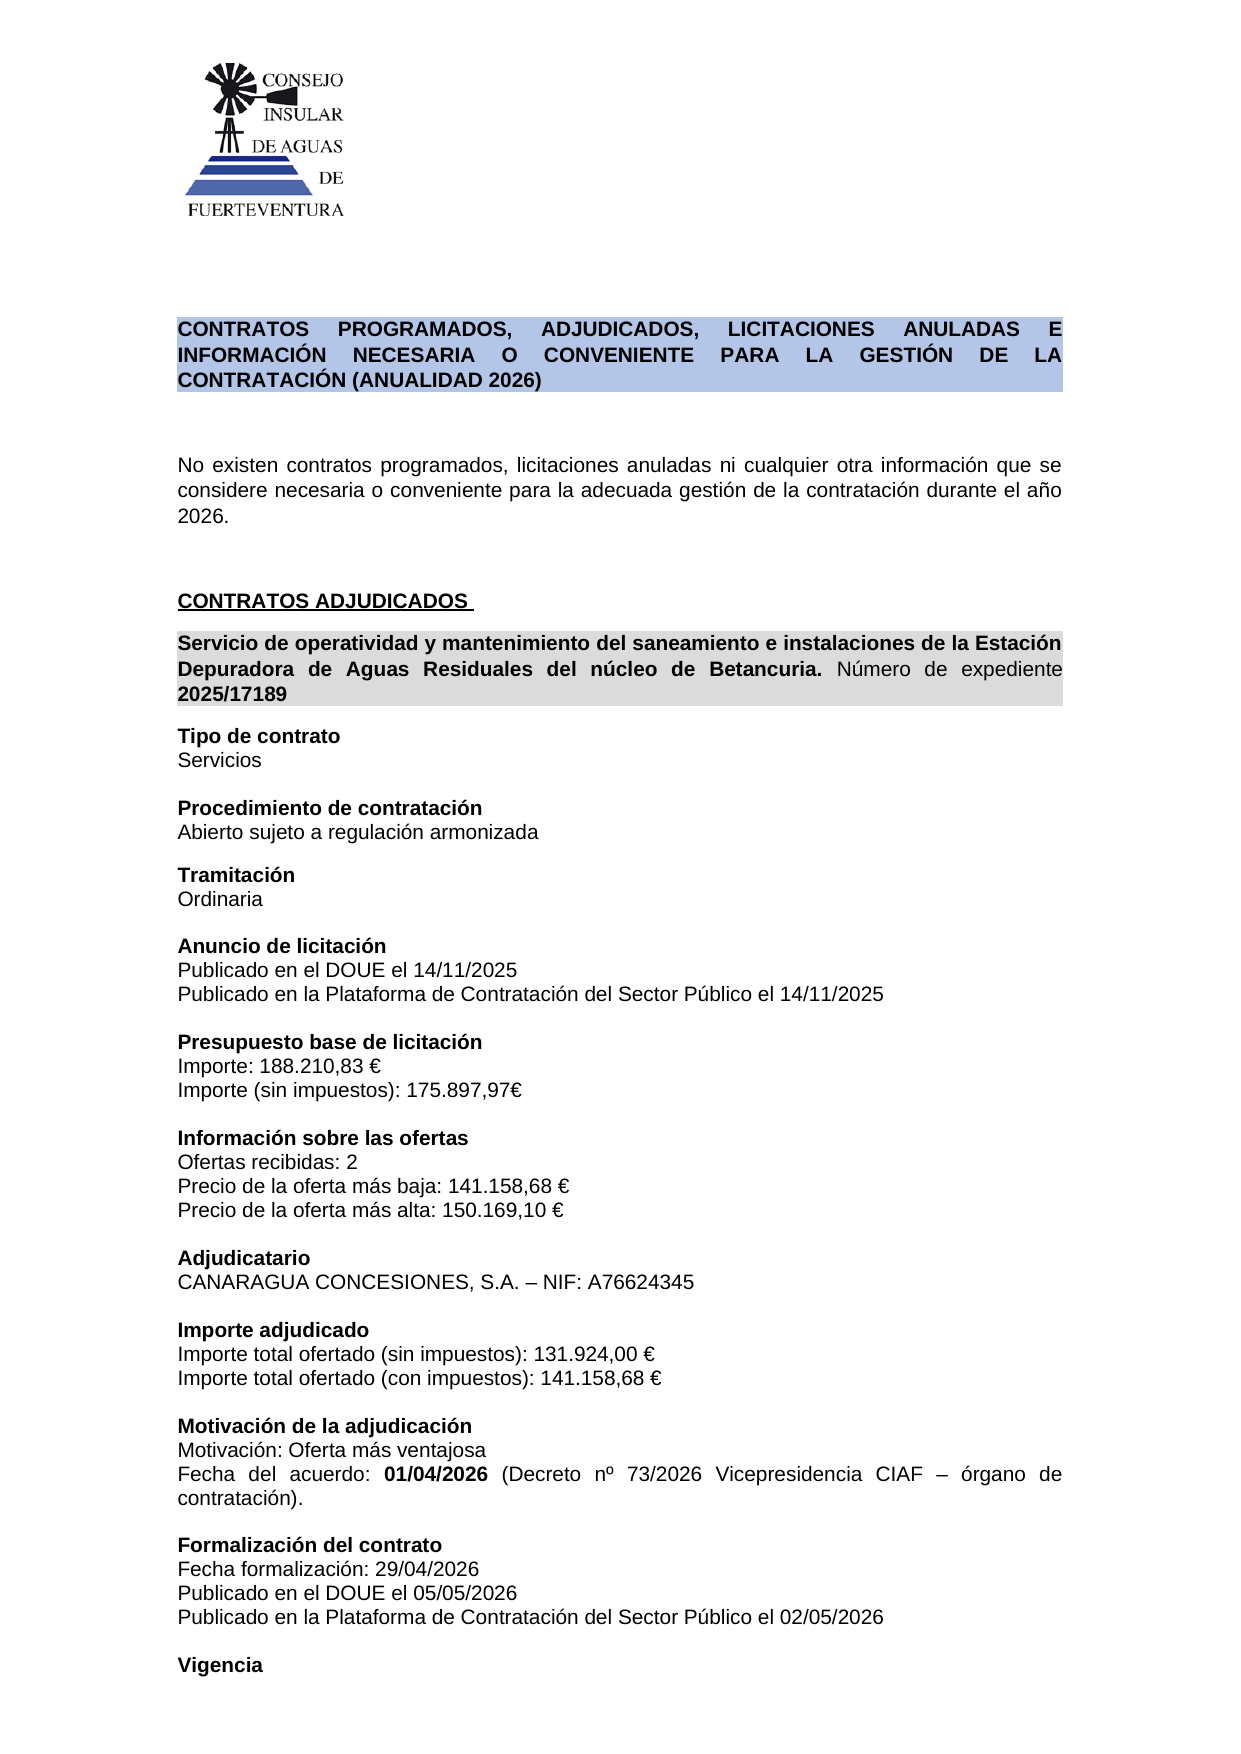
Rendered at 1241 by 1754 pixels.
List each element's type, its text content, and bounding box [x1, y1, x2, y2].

text CANARAGUA CONCESIONES, S.A. – NIF: A76624345 [177, 1270, 1063, 1294]
text Publicado en el DOUE el 14/11/2025 [177, 958, 1063, 982]
text Precio de la oferta más alta: 150.169,10 € [177, 1198, 1063, 1222]
text Publicado en la Plataforma de Contratación del Sector Público el 02/05/2026 [177, 1605, 1063, 1629]
text Formalización del contrato [177, 1533, 1063, 1557]
text Ordinaria [177, 886, 1063, 910]
text Procedimiento de contratación [177, 796, 1063, 820]
text Servicio de operatividad y mantenimiento del saneamiento e instalaciones de la Estación Depuradora de Aguas Residuales del núcleo de Betancuria. Número de expediente 2025/17189 [177, 631, 1063, 706]
text Tramitación [177, 862, 1063, 886]
text Ofertas recibidas: 2 [177, 1150, 1063, 1174]
text Importe total ofertado (sin impuestos): 131.924,00 € [177, 1342, 1063, 1366]
text No existen contratos programados, licitaciones anuladas ni cualquier otra información que se considere necesaria o conveniente para la adecuada gestión de la contratación durante el año 2026. [177, 453, 1063, 528]
text Fecha del acuerdo: 01/04/2026 (Decreto nº 73/2026 Vicepresidencia CIAF – órgano de contratación). [177, 1461, 1063, 1509]
text Servicios [177, 748, 1063, 772]
text Publicado en la Plataforma de Contratación del Sector Público el 14/11/2025 [177, 982, 1063, 1006]
text Importe total ofertado (con impuestos): 141.158,68 € [177, 1366, 1063, 1389]
text Importe (sin impuestos): 175.897,97€ [177, 1078, 1063, 1102]
text Importe: 188.210,83 € [177, 1054, 1063, 1078]
text Anuncio de licitación [177, 934, 1063, 958]
text CONTRATOS ADJUDICADOS [177, 588, 1063, 612]
text Publicado en el DOUE el 05/05/2026 [177, 1581, 1063, 1605]
text Motivación de la adjudicación [177, 1413, 1063, 1437]
text Información sobre las ofertas [177, 1126, 1063, 1150]
text Presupuesto base de licitación [177, 1030, 1063, 1054]
text Adjudicatario [177, 1246, 1063, 1270]
text CONTRATOS PROGRAMADOS, ADJUDICADOS, LICITACIONES ANULADAS E INFORMACIÓN NECESARIA O CONVENIENTE PARA LA GESTIÓN DE LA CONTRATACIÓN (ANUALIDAD 2026) [177, 317, 1063, 392]
text Motivación: Oferta más ventajosa [177, 1437, 1063, 1461]
text Abierto sujeto a regulación armonizada [177, 820, 1063, 844]
text Tipo de contrato [177, 724, 1063, 748]
text Fecha formalización: 29/04/2026 [177, 1557, 1063, 1581]
text Precio de la oferta más baja: 141.158,68 € [177, 1174, 1063, 1198]
text Vigencia [177, 1653, 1063, 1677]
text Importe adjudicado [177, 1318, 1063, 1342]
